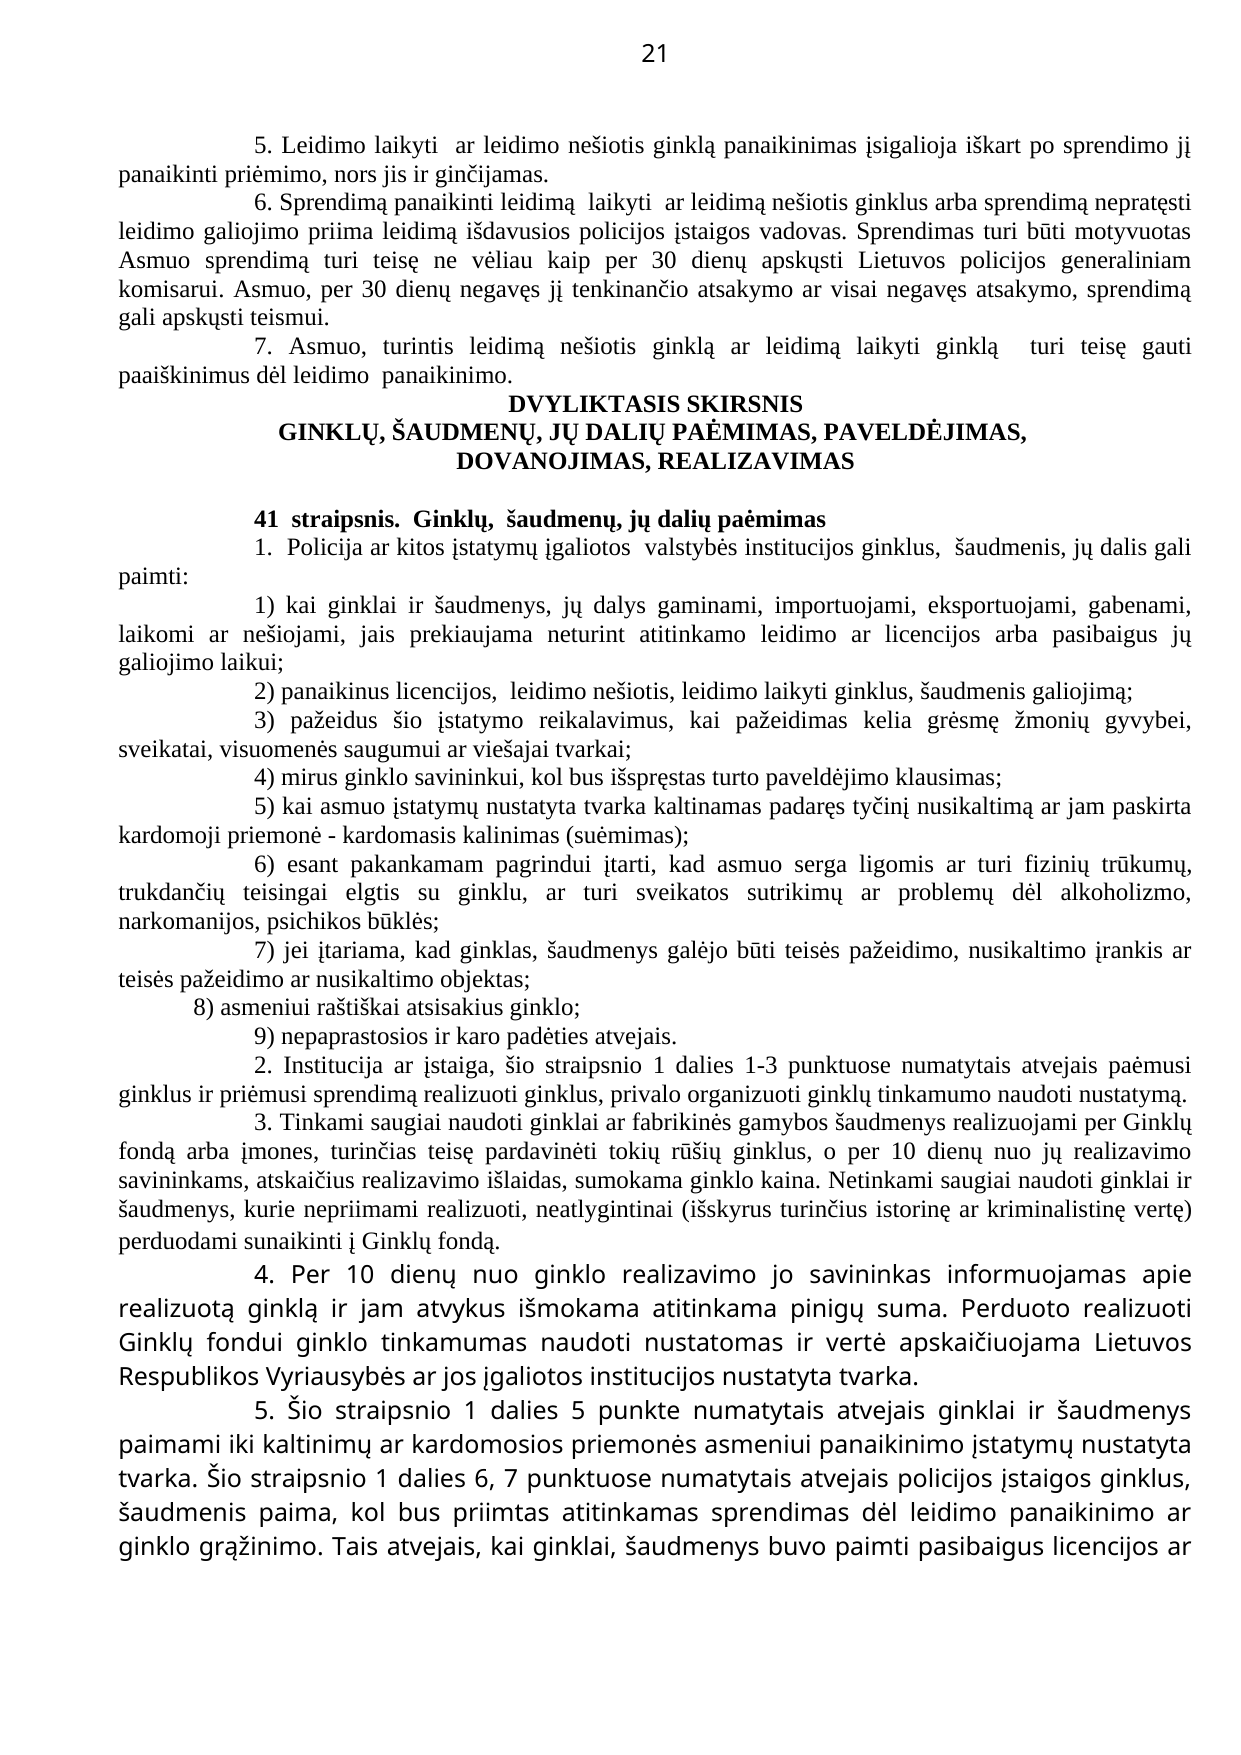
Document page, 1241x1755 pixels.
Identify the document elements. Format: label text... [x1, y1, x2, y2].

text 6. Sprendimą panaikinti leidimą laikyti ar leidimą nešiotis ginklus arba sprendimą nepratęsti leidimo galiojimo priima leidimą išdavusios policijos įstaigos vadovas. Sprendimas turi būti motyvuotas Asmuo sprendimą turi teisę ne vėliau kaip per 30 dienų apskųsti Lietuvos policijos generaliniam komisarui. Asmuo, per 30 dienų negavęs jį tenkinančio atsakymo ar visai negavęs atsakymo, sprendimą gali apskųsti teismui. [118, 187, 1193, 331]
text GINKLŲ, ŠAUDMENŲ, JŲ DALIŲ PAĖMIMAS, PAVELDĖJIMAS, [118, 417, 1193, 446]
text DOVANOJIMAS, REALIZAVIMAS [118, 446, 1193, 475]
text 4. Per 10 dienų nuo ginklo realizavimo jo savininkas informuojamas apie realizuotą ginklą ir jam atvykus išmokama atitinkama pinigų suma. Perduoto realizuoti Ginklų fondui ginklo tinkamumas naudoti nustatomas ir vertė apskaičiuojama Lietuvos Respublikos Vyriausybės ar jos įgaliotos institucijos nustatyta tvarka. [118, 1256, 1193, 1393]
text 7) jei įtariama, kad ginklas, šaudmenys galėjo būti teisės pažeidimo, nusikaltimo įrankis ar teisės pažeidimo ar nusikaltimo objektas; [118, 935, 1193, 992]
text 5. Šio straipsnio 1 dalies 5 punkte numatytais atvejais ginklai ir šaudmenys paimami iki kaltinimų ar kardomosios priemonės asmeniui panaikinimo įstatymų nustatyta tvarka. Šio straipsnio 1 dalies 6, 7 punktuose numatytais atvejais policijos įstaigos ginklus, šaudmenis paima, kol bus priimtas atitinkamas sprendimas dėl leidimo panaikinimo ar ginklo grąžinimo. Tais atvejais, kai ginklai, šaudmenys buvo paimti pasibaigus licencijos ar [118, 1393, 1193, 1563]
text 3. Tinkami saugiai naudoti ginklai ar fabrikinės gamybos šaudmenys realizuojami per Ginklų fondą arba įmones, turinčias teisę pardavinėti tokių rūšių ginklus, o per 10 dienų nuo jų realizavimo savininkams, atskaičius realizavimo išlaidas, sumokama ginklo kaina. Netinkami saugiai naudoti ginklai ir šaudmenys, kurie nepriimami realizuoti, neatlygintinai (išskyrus turinčius istorinę ar kriminalistinę vertę) perduodami sunaikinti į Ginklų fondą. [118, 1107, 1193, 1256]
text 7. Asmuo, turintis leidimą nešiotis ginklą ar leidimą laikyti ginklą turi teisę gauti paaiškinimus dėl leidimo panaikinimo. [118, 331, 1193, 389]
text 41 straipsnis. Ginklų, šaudmenų, jų dalių paėmimas [118, 504, 1193, 532]
text 3) pažeidus šio įstatymo reikalavimus, kai pažeidimas kelia grėsmę žmonių gyvybei, sveikatai, visuomenės saugumui ar viešajai tvarkai; [118, 705, 1193, 762]
text DVYLIKTASIS SKIRSNIS [118, 389, 1193, 417]
text 1) kai ginklai ir šaudmenys, jų dalys gaminami, importuojami, eksportuojami, gabenami, laikomi ar nešiojami, jais prekiaujama neturint atitinkamo leidimo ar licencijos arba pasibaigus jų galiojimo laikui; [118, 590, 1193, 676]
text 9) nepaprastosios ir karo padėties atvejais. [118, 1021, 1193, 1050]
text 2) panaikinus licencijos, leidimo nešiotis, leidimo laikyti ginklus, šaudmenis galiojimą; [118, 676, 1193, 705]
text 2. Institucija ar įstaiga, šio straipsnio 1 dalies 1-3 punktuose numatytais atvejais paėmusi ginklus ir priėmusi sprendimą realizuoti ginklus, privalo organizuoti ginklų tinkamumo naudoti nustatymą. [118, 1050, 1193, 1107]
text 1. Policija ar kitos įstatymų įgaliotos valstybės institucijos ginklus, šaudmenis, jų dalis gali paimti: [118, 532, 1193, 590]
text 5) kai asmuo įstatymų nustatyta tvarka kaltinamas padaręs tyčinį nusikaltimą ar jam paskirta kardomoji priemonė - kardomasis kalinimas (suėmimas); [118, 791, 1193, 849]
text 6) esant pakankamam pagrindui įtarti, kad asmuo serga ligomis ar turi fizinių trūkumų, trukdančių teisingai elgtis su ginklu, ar turi sveikatos sutrikimų ar problemų dėl alkoholizmo, narkomanijos, psichikos būklės; [118, 849, 1193, 935]
text 8) asmeniui raštiškai atsisakius ginklo; [118, 992, 1196, 1021]
text 4) mirus ginklo savininkui, kol bus išspręstas turto paveldėjimo klausimas; [118, 762, 1193, 791]
text 5. Leidimo laikyti ar leidimo nešiotis ginklą panaikinimas įsigalioja iškart po sprendimo jį panaikinti priėmimo, nors jis ir ginčijamas. [118, 130, 1193, 187]
